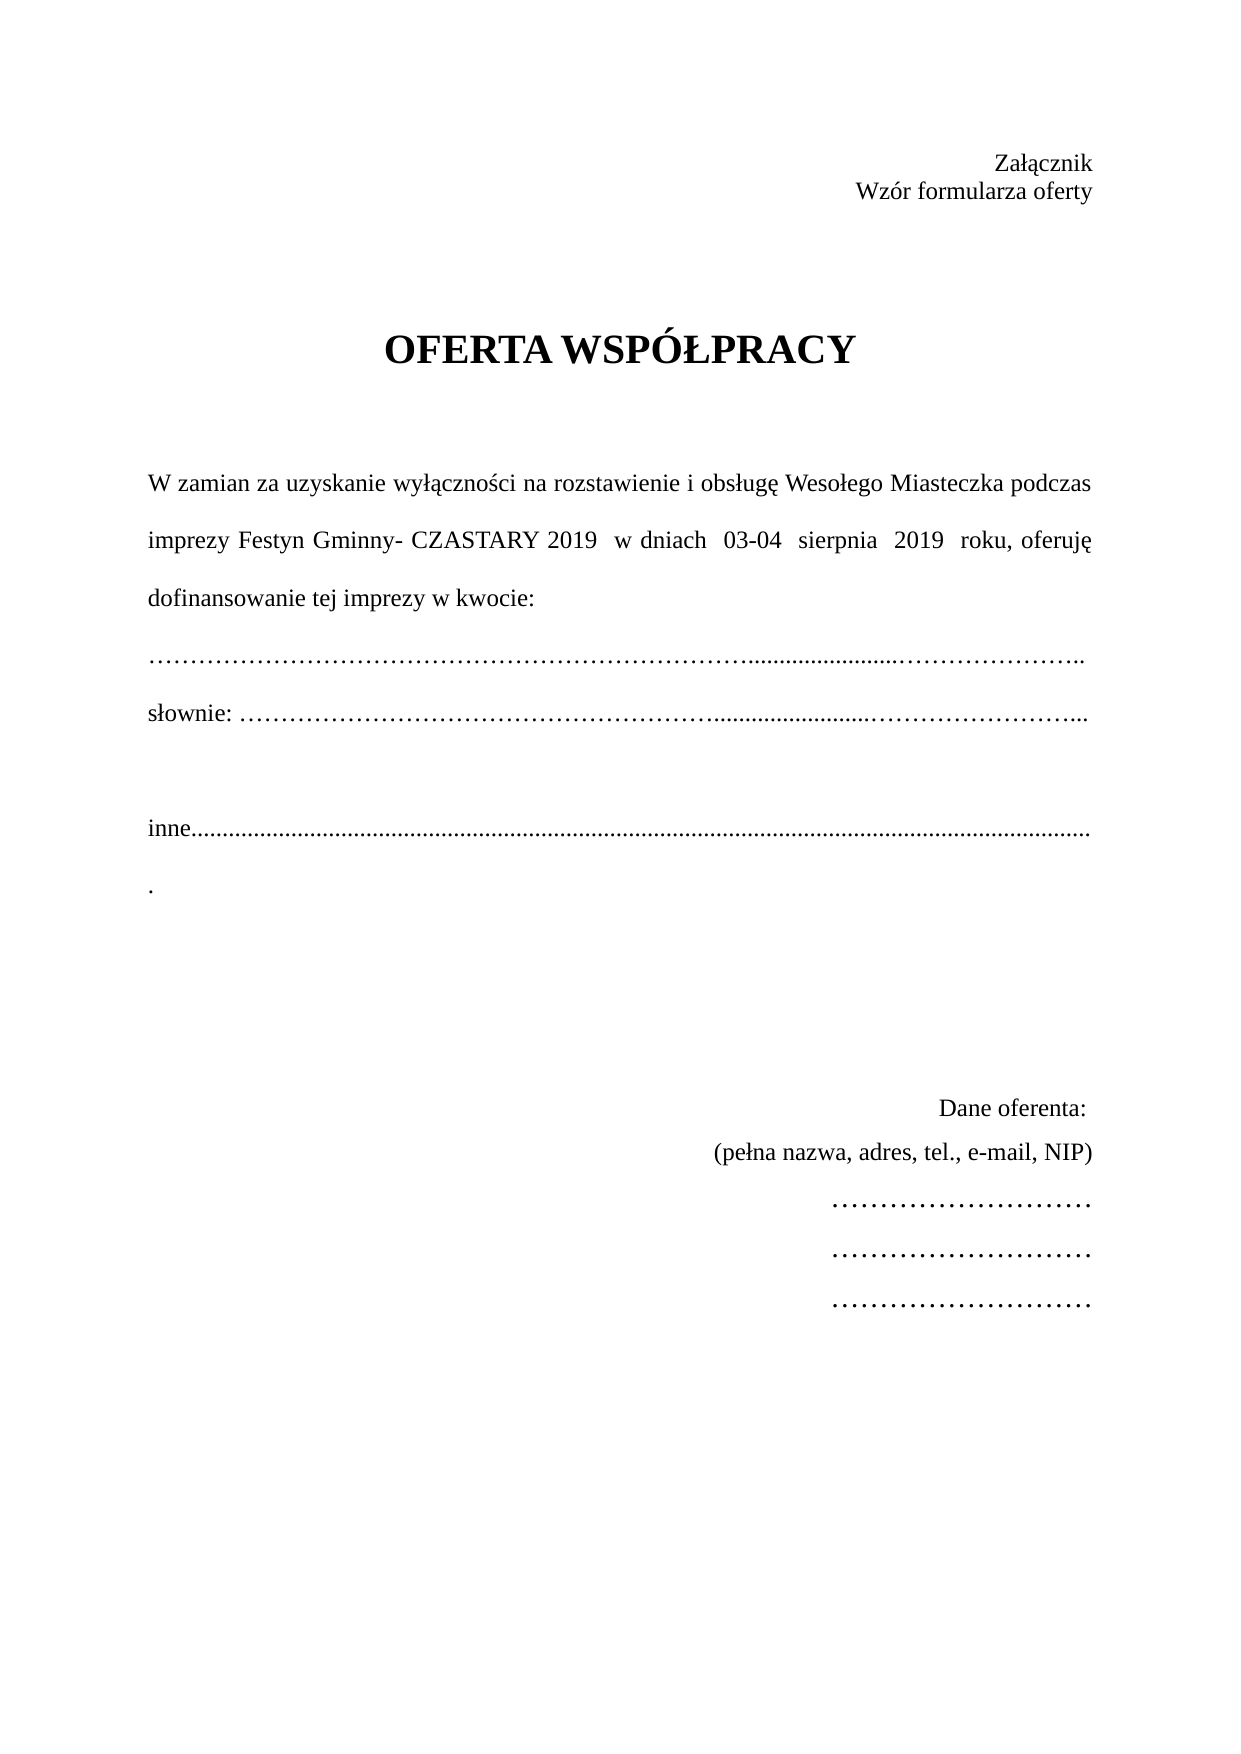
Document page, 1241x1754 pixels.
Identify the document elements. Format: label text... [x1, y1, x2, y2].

text Załącznik [148, 148, 1093, 176]
text ………………………………………………………………........................………………….. [148, 641, 1093, 669]
text ……………………… [148, 1180, 1093, 1213]
text ……………………… [148, 1280, 1093, 1314]
text OFERTA WSPÓŁPRACY [148, 324, 1093, 372]
text Wzór formularza oferty [148, 176, 1093, 205]
text ……………………… [148, 1230, 1093, 1263]
text słownie: ………………………………………………….........................……………………... [148, 698, 1093, 727]
text inne................................................................................................................................................. [148, 813, 1093, 899]
text (pełna nazwa, adres, tel., e-mail, NIP) [148, 1137, 1093, 1165]
text Dane oferenta: [148, 1093, 1093, 1122]
text W zamian za uzyskanie wyłączności na rozstawienie i obsługę Wesołego Miasteczka podczas imprezy Festyn Gminny- CZASTARY 2019 w dniach 03-04 sierpnia 2019 roku, oferuję dofinansowanie tej imprezy w kwocie: [148, 468, 1093, 612]
